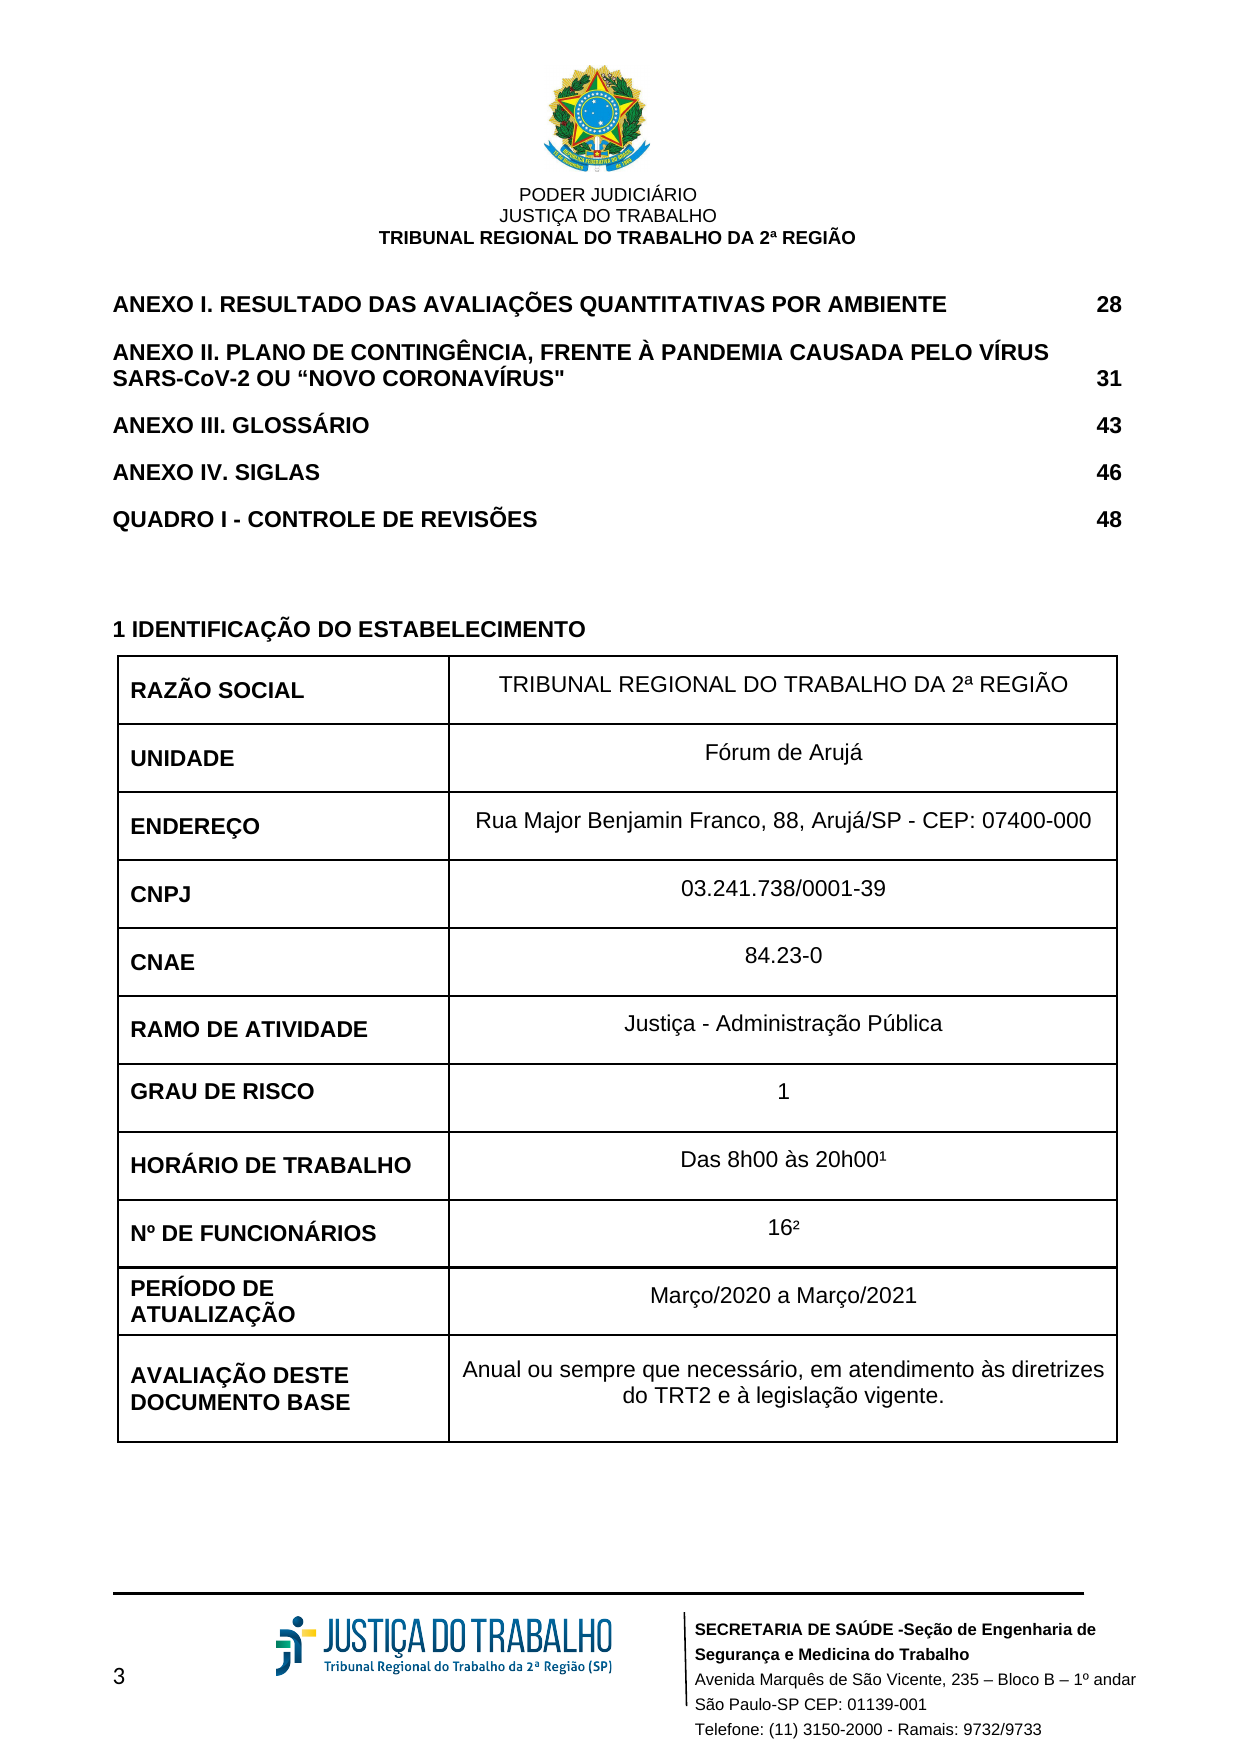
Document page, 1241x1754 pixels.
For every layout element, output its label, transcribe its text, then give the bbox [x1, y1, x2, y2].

table_cell Das 8h00 às 20h00¹ [450, 1133, 1116, 1198]
text ANEXO III. GLOSSÁRIO 43 [112, 412, 1122, 438]
table_cell PERÍODO DE ATUALIZAÇÃO [119, 1269, 448, 1334]
table_cell ENDEREÇO [119, 793, 448, 859]
table_cell 16² [450, 1201, 1116, 1266]
table_cell Rua Major Benjamin Franco, 88, Arujá/SP - CEP: 07400-000 [450, 793, 1116, 859]
table_cell GRAU DE RISCO [119, 1065, 448, 1131]
table_cell 84.23-0 [450, 929, 1116, 995]
subtitle 1 IDENTIFICAÇÃO DO ESTABELECIMENTO [112, 616, 1122, 643]
picture [276, 1616, 612, 1676]
text ANEXO IV. SIGLAS 46 [112, 459, 1122, 486]
text ANEXO II. PLANO DE CONTINGÊNCIA, FRENTE À PANDEMIA CAUSADA PELO VÍRUS SARS-CoV-2 OU “NOVO CORONAVÍRUS" 31 [112, 338, 1122, 391]
text ANEXO I. RESULTADO DAS AVALIAÇÕES QUANTITATIVAS POR AMBIENTE 28 [112, 291, 1122, 318]
table_cell CNPJ [119, 861, 448, 927]
picture [543, 65, 650, 172]
table_header TRIBUNAL REGIONAL DO TRABALHO DA 2ª REGIÃO [450, 657, 1116, 723]
table_cell HORÁRIO DE TRABALHO [119, 1133, 448, 1198]
table_cell 1 [450, 1065, 1116, 1131]
table_cell Março/2020 a Março/2021 [450, 1269, 1116, 1334]
table_cell UNIDADE [119, 725, 448, 791]
table_cell Nº DE FUNCIONÁRIOS [119, 1201, 448, 1266]
table_cell CNAE [119, 929, 448, 995]
table_cell AVALIAÇÃO DESTE DOCUMENTO BASE [119, 1336, 448, 1441]
table_cell Fórum de Arujá [450, 725, 1116, 791]
table_cell Anual ou sempre que necessário, em atendimento às diretrizes do TRT2 e à legislação vigente. [450, 1336, 1116, 1441]
text QUADRO I - CONTROLE DE REVISÕES 48 [112, 506, 1122, 533]
table_cell RAMO DE ATIVIDADE [119, 997, 448, 1063]
table_header RAZÃO SOCIAL [119, 657, 448, 723]
table_cell 03.241.738/0001-39 [450, 861, 1116, 927]
table_cell Justiça - Administração Pública [450, 997, 1116, 1063]
